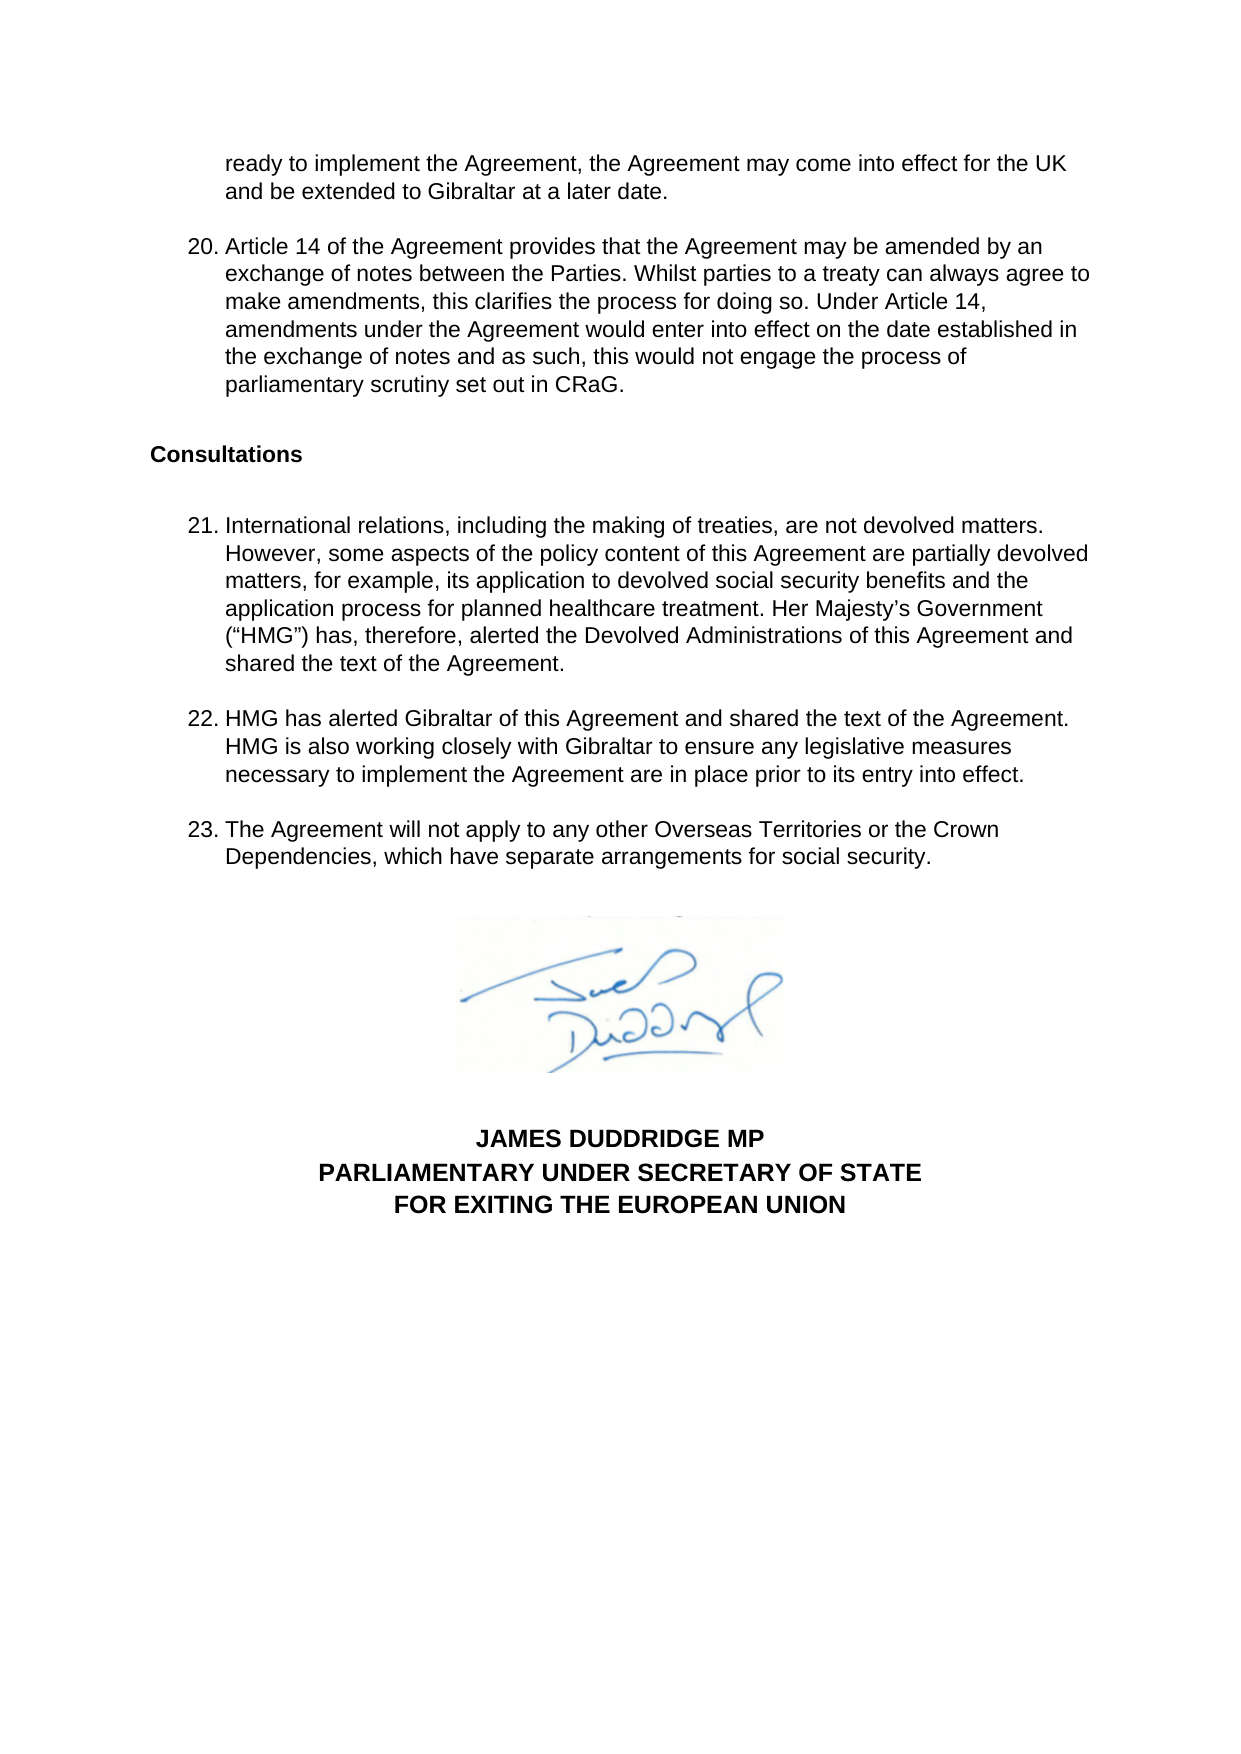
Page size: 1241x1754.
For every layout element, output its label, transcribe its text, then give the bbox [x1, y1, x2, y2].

list Article 14 of the Agreement provides that the Agreement may be amended by an exchange of notes between the Parties. Whilst parties to a treaty can always agree to make amendments, this clarifies the process for doing so. Under Article 14, amendments under the Agreement would enter into effect on the date established in the exchange of notes and as such, this would not engage the process of parliamentary scrutiny set out in CRaG. [187, 233, 1090, 397]
text JAMES DUDDRIDGE MP [150, 1124, 1090, 1153]
text Consultations [150, 441, 1090, 468]
list ready to implement the Agreement, the Agreement may come into effect for the UK and be extended to Gibraltar at a later date. [187, 150, 1090, 204]
list International relations, including the making of treaties, are not devolved matters. However, some aspects of the policy content of this Agreement are partially devolved matters, for example, its application to devolved social security benefits and the application process for planned healthcare treatment. Her Majesty’s Government (“HMG”) has, therefore, alerted the Devolved Administrations of this Agreement and shared the text of the Agreement. [187, 512, 1090, 676]
list The Agreement will not apply to any other Overseas Territories or the Crown Dependencies, which have separate arrangements for social security. [187, 816, 1090, 870]
text FOR EXITING THE EUROPEAN UNION [150, 1191, 1090, 1219]
text PARLIAMENTARY UNDER SECRETARY OF STATE [150, 1157, 1090, 1186]
list HMG has alerted Gibraltar of this Agreement and shared the text of the Agreement. HMG is also working closely with Gibraltar to ensure any legislative measures necessary to implement the Agreement are in place prior to its entry into effect. [187, 705, 1090, 787]
